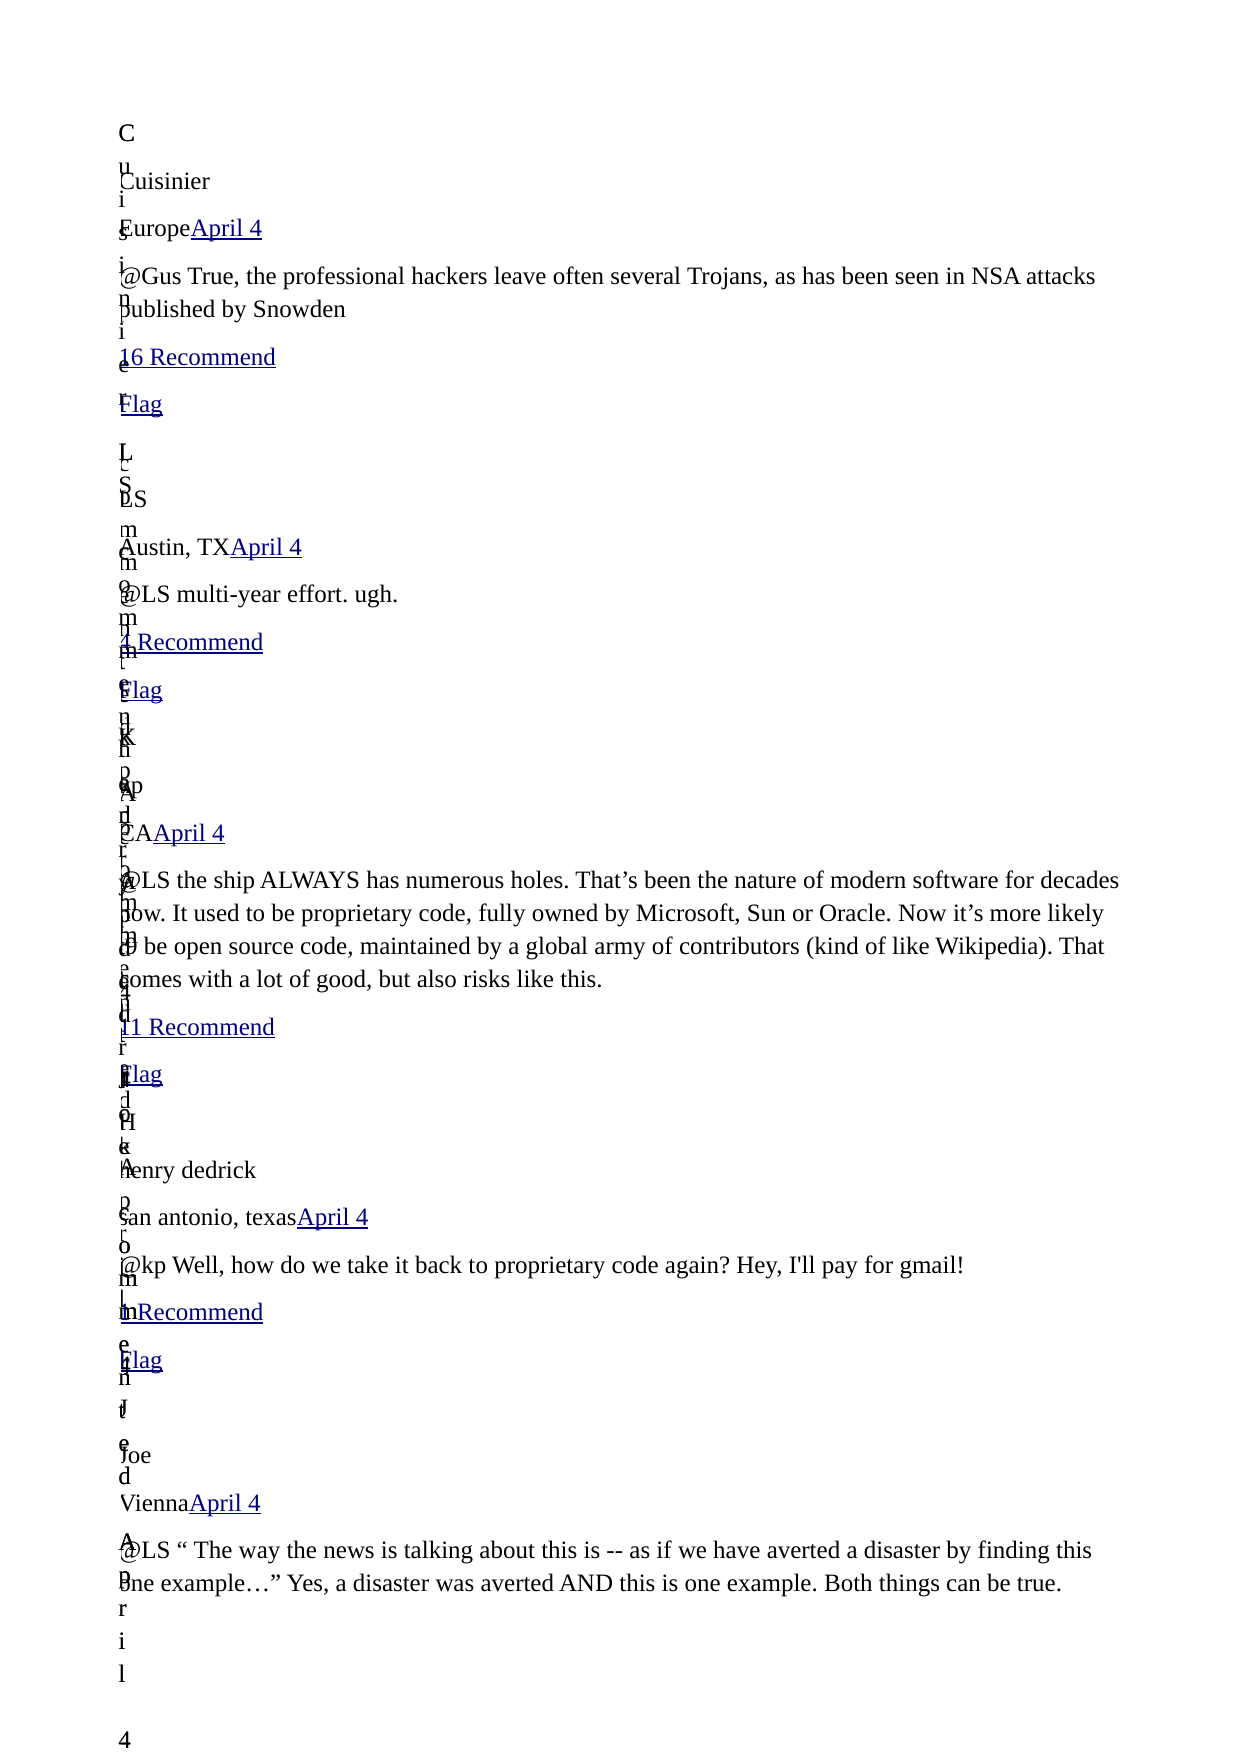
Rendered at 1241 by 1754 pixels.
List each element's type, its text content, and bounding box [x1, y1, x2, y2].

text Flag [121, 1345, 1122, 1374]
text @kp Well, how do we take it back to proprietary code again? Hey, I'll pay for gmail! [121, 1250, 1122, 1279]
text K [127, 722, 1122, 751]
text @LS multi-year effort. ugh. [121, 579, 1122, 608]
text H [121, 1107, 1122, 1136]
text CAApril 4 [121, 818, 1122, 846]
text EuropeApril 4 [121, 213, 1122, 242]
text Austin, TXApril 4 [121, 532, 1122, 561]
text @Gus True, the professional hackers leave often several Trojans, as has been seen in NSA attacks published by Snowden [121, 261, 1122, 323]
text J [121, 1393, 1122, 1421]
text LS [121, 484, 1122, 513]
text 16 Recommend [121, 342, 1122, 370]
text Flag [121, 389, 1122, 418]
text C [121, 118, 1122, 147]
text 11 Recommend [122, 1012, 1122, 1041]
text 4 Recommend [128, 627, 1122, 656]
text 1 Recommend [121, 1297, 1122, 1326]
text kp [126, 770, 1122, 799]
text Flag [121, 1059, 1122, 1088]
text @LS the ship ALWAYS has numerous holes. That’s been the nature of modern software for decades now. It used to be proprietary code, fully owned by Microsoft, Sun or Oracle. Now it’s more likely t9 be open source code, maintained by a global army of contributors (kind of like Wikipedia). That comes with a lot of good, but also risks like this. [121, 865, 1122, 993]
text Joe [121, 1440, 1122, 1469]
text Cuisinier [121, 166, 1122, 194]
text henry dedrick [121, 1155, 1122, 1183]
text san antonio, texasApril 4 [121, 1202, 1122, 1231]
text Flag [121, 675, 1122, 703]
text K [121, 724, 127, 734]
text @LS “ The way the news is talking about this is -- as if we have averted a disaster by finding this one example…” Yes, a disaster was averted AND this is one example. Both things can be true. [121, 1536, 1122, 1597]
text L [121, 437, 1122, 466]
text ViennaApril 4 [121, 1488, 1122, 1517]
